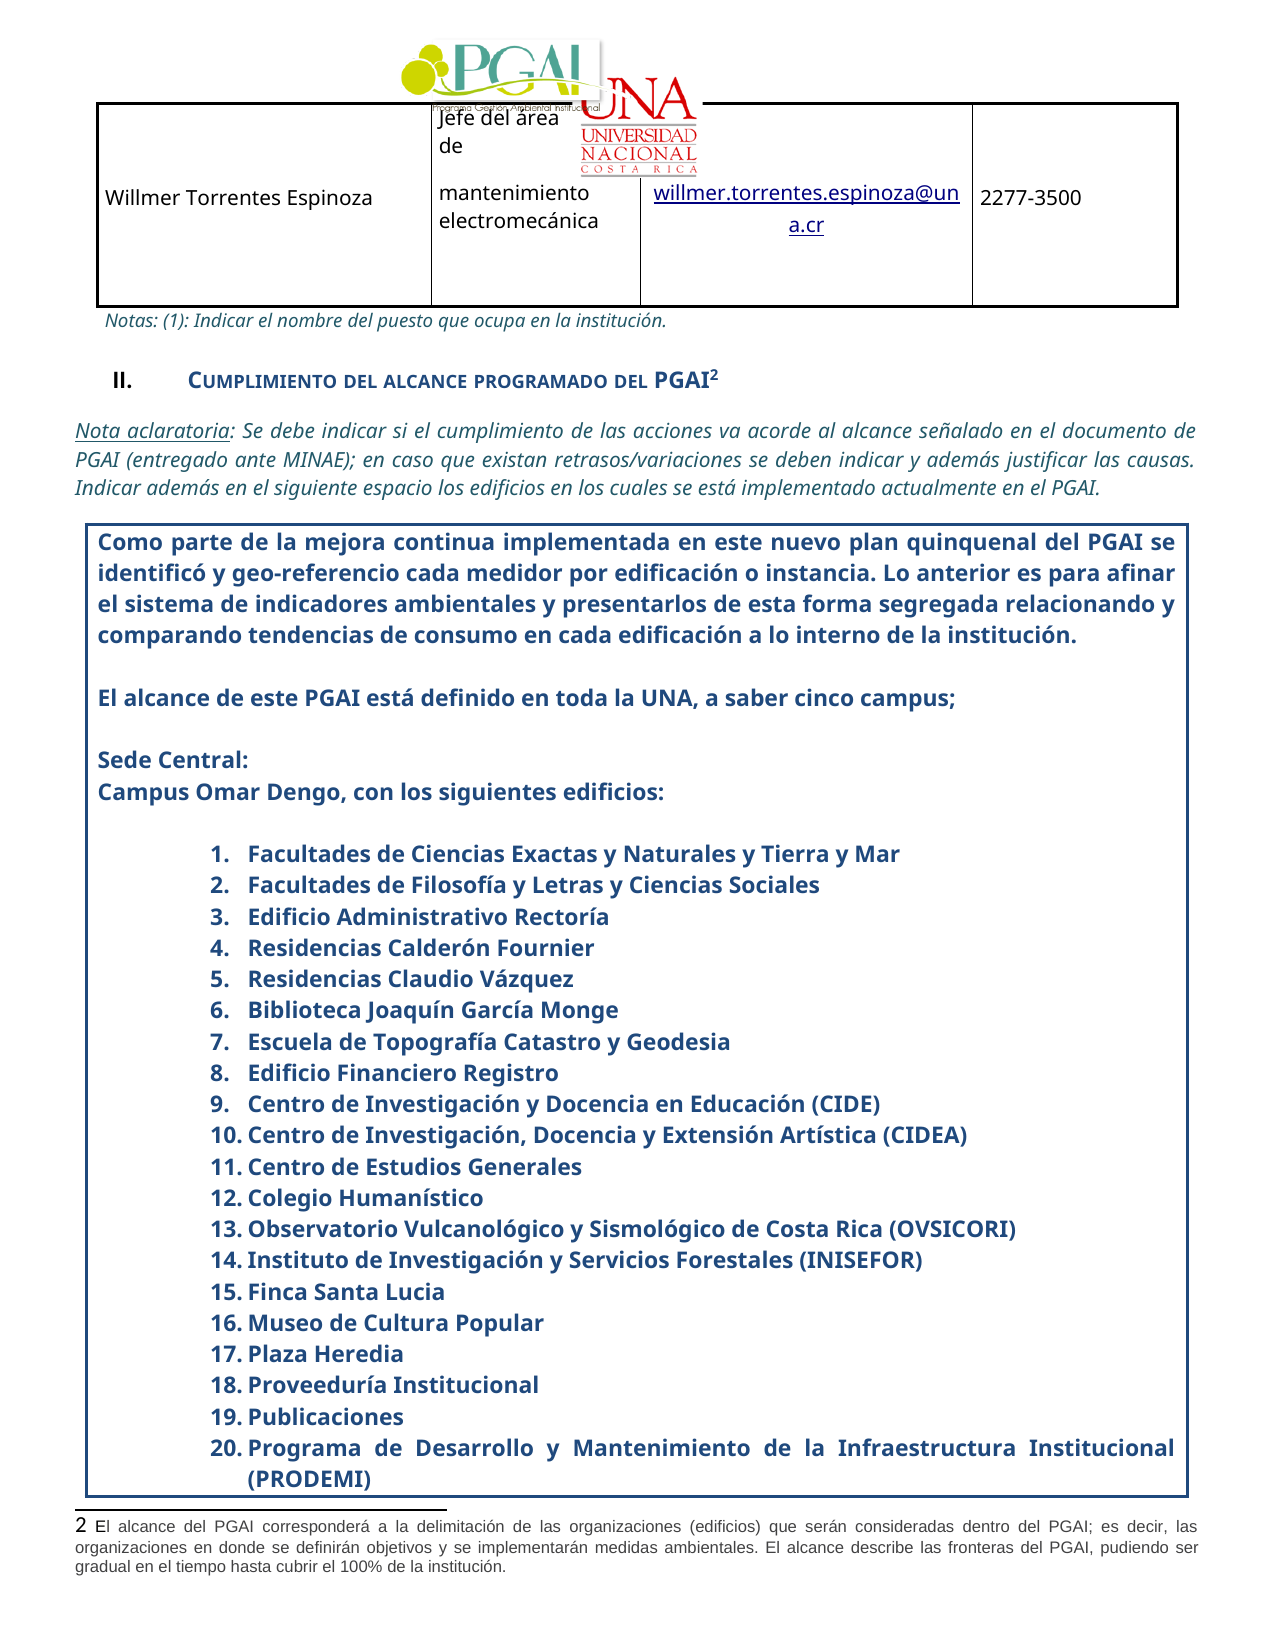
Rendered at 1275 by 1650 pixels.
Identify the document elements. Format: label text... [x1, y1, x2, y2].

table_cell 2277-3500 [973, 105, 1176, 304]
table_cell willmer.torrentes.espinoza@una.cr [641, 105, 972, 304]
text Notas: (1): Indicar el nombre del puesto que ocupa en la institución. [104, 308, 1200, 333]
table_cell Jefe del área de mantenimiento electromecánica [432, 105, 640, 304]
table_header Como parte de la mejora continua implementada en este nuevo plan quinquenal del PGAI se identificó y geo-referencio cada medidor por edificación o instancia. Lo anterior es para afinar el sistema de indicadores ambientales y presentarlos de esta forma segregada relacionando y comparando tendencias de consumo en cada edificación a lo interno de la institución. El alcance de este PGAI está definido en toda la UNA, a saber cinco campus; Sede Central: Campus Omar Dengo, con los siguientes edificios: Facultades de Ciencias Exactas y Naturales y Tierra y Mar Facultades de Filosofía y Letras y Ciencias Sociales Edificio Administrativo Rectoría Residencias Calderón Fournier Residencias Claudio Vázquez Biblioteca Joaquín García Monge Escuela de Topografía Catastro y Geodesia Edificio Financiero Registro Centro de Investigación y Docencia en Educación (CIDE) Centro de Investigación, Docencia y Extensión Artística (CIDEA) Centro de Estudios Generales Colegio Humanístico Observatorio Vulcanológico y Sismológico de Costa Rica (OVSICORI) Instituto de Investigación y Servicios Forestales (INISEFOR) Finca Santa Lucia Museo de Cultura Popular Plaza Heredia Proveeduría Institucional Publicaciones Programa de Desarrollo y Mantenimiento de la Infraestructura Institucional (PRODEMI) Sección de Transportes Campus Sostenible Sección de Seguridad Instituto Internacional en Conservación y Manejo de Vida Silvestre (ICOMVIS) Escuela de Música/ CIEUNA Sindicato de Trabajadores (SITUN) Campus Benjamín Núñez, con los siguientes edificios: Escuela de Medicina Veterinaria Escuela de Ciencias del Movimiento y Calidad de Vida (CIEMHCAVI) Escuela de Informática Centro de Investigaciones Apícolas Tropicales (CINAT) Centro Internacional de Política Económica para el Desarrollo Sostenible (CINPE) Residencias del Benjamín Núñez Bodegón Sede Brunca: Campus Coto, presentado como un solo edificio. Campus Pérez Zeledón, presentado como un solo edificio Sede Chorotega: Campus Liberia, presentado como un solo edificio. Campus Nicoya, presentado como un solo edificio. Sección Regional Huetar Norte y Caribe: Campus Sarapiquí, presentado como un solo edificio. Cuatro Estaciones Experimentales: Estación Nacional de Ciencias Marino-Costeras ECMAR, Estación de Biología Marina-EBM, Río Macho En estas instancias y campus de la UNA es en donde se definen objetivos y se implementan medidas ambientales para abordar el consumo de energía eléctrica, consumo de combustibles fósiles, consumo de agua, consumo de papel, emisiones al aire, generación de aguas residuales y generación de residuos sólidos (ordinarios, peligrosos y de manejo especial) durante los próximos 5 años a partir de enero de 2017. [88, 526, 1186, 1494]
table_cell Willmer Torrentes Espinoza [99, 105, 431, 304]
list Cumplimiento del alcance programado del PGAI [112, 364, 1200, 396]
text Nota aclaratoria: Se debe indicar si el cumplimiento de las acciones va acorde al alcance señalado en el documento de PGAI (entregado ante MINAE); en caso que existan retrasos/variaciones se deben indicar y además justificar las causas. Indicar además en el siguiente espacio los edificios en los cuales se está implementado actualmente en el PGAI. [75, 416, 1200, 502]
list El alcance del PGAI corresponderá a la delimitación de las organizaciones (edificios) que serán consideradas dentro del PGAI; es decir, las organizaciones en donde se definirán objetivos y se implementarán medidas ambientales. El alcance describe las fronteras del PGAI, pudiendo ser gradual en el tiempo hasta cubrir el 100% de la institución. [75, 1510, 1200, 1576]
